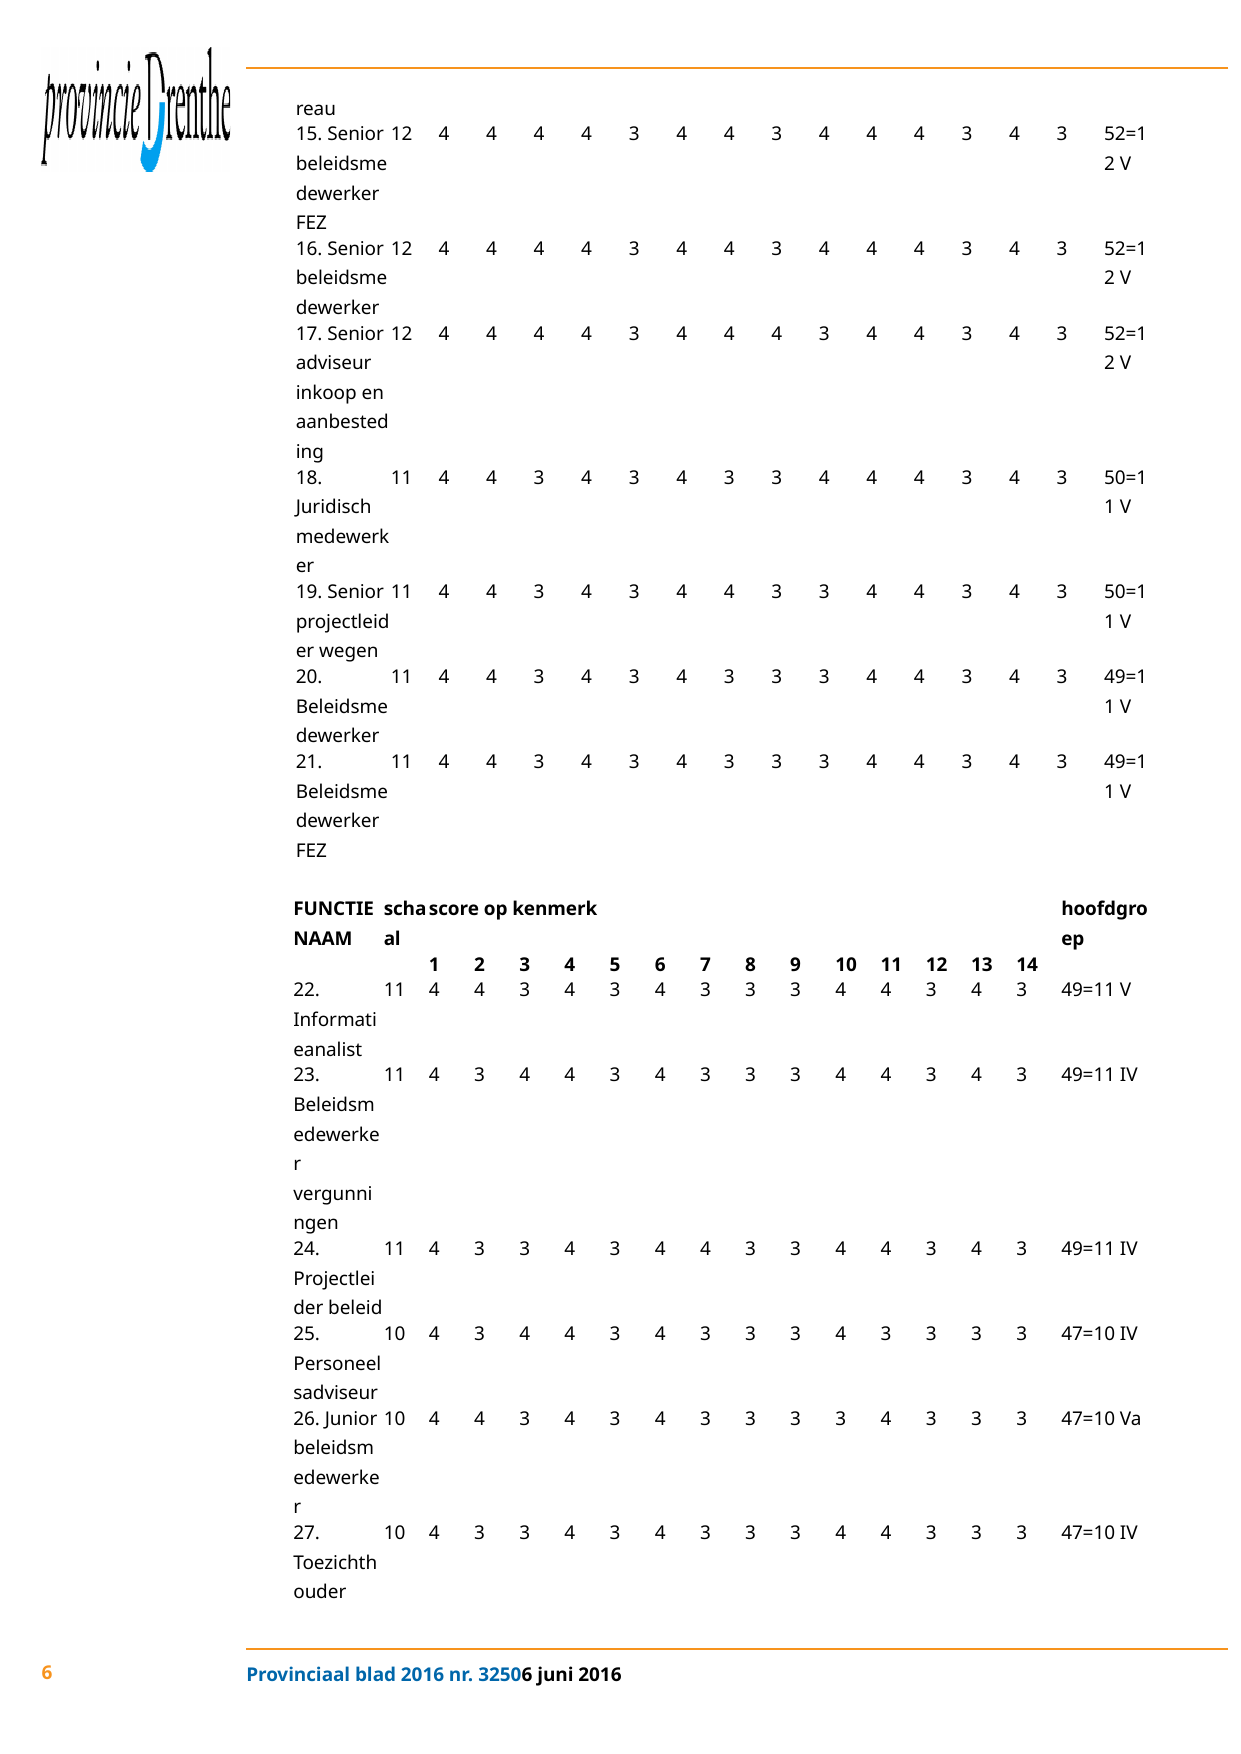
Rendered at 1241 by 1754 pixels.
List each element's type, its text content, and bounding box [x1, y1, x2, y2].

table_cell 4 [581, 235, 628, 320]
table_cell 4 [1009, 579, 1056, 663]
table_cell [1056, 95, 1104, 121]
table_cell reau [296, 95, 391, 121]
table_cell 3 [771, 579, 819, 663]
table_cell 4 [880, 1520, 926, 1604]
table_cell 11 [391, 464, 438, 578]
table_header schaal [384, 896, 429, 951]
table_cell 4 [486, 579, 533, 663]
table_cell 4 [724, 121, 771, 235]
table_cell 3 [1016, 1062, 1061, 1235]
table_cell 4 [676, 235, 723, 320]
table_cell 4 [866, 121, 914, 235]
table_cell 3 [790, 1062, 835, 1235]
table_cell [914, 95, 961, 121]
table_cell 3 [474, 1320, 519, 1405]
table_cell [724, 95, 771, 121]
table_cell 4 [724, 320, 771, 464]
table_cell 4 [533, 235, 581, 320]
table_cell 10 [384, 1320, 429, 1405]
table_cell [961, 95, 1009, 121]
table_cell 50=11 V [1104, 464, 1152, 578]
table_header score op kenmerk [429, 896, 1061, 951]
table_cell 12 [391, 235, 438, 320]
table_cell 14 [1016, 951, 1061, 977]
table_cell 4 [564, 1520, 609, 1604]
table_cell 3 [819, 663, 866, 748]
table_cell 50=11 V [1104, 579, 1152, 663]
table_cell 4 [655, 1062, 700, 1235]
table_cell [248, 1235, 293, 1320]
table_cell 3 [700, 1320, 745, 1405]
table_cell 3 [609, 1235, 654, 1320]
table_cell 3 [790, 1235, 835, 1320]
table_cell 19. Senior projectleider wegen [296, 579, 391, 663]
table_cell 4 [771, 320, 819, 464]
table_cell 4 [486, 235, 533, 320]
table_cell 4 [1009, 235, 1056, 320]
table_cell 4 [438, 663, 486, 748]
table_cell 4 [438, 748, 486, 863]
table_cell 3 [926, 1235, 971, 1320]
table_cell 11 [391, 579, 438, 663]
table_cell 3 [1016, 1520, 1061, 1604]
table_cell 4 [866, 579, 914, 663]
table_cell 1 [429, 951, 474, 977]
table_cell 3 [629, 464, 676, 578]
table_cell 4 [866, 464, 914, 578]
table_cell 3 [790, 1320, 835, 1405]
table_cell 4 [429, 1235, 474, 1320]
table_cell [581, 95, 628, 121]
table_cell 3 [519, 1520, 564, 1604]
table_cell 26. Junior beleidsmedewerker [293, 1405, 383, 1519]
table_cell 4 [519, 1062, 564, 1235]
table_cell [384, 951, 429, 977]
table_header [248, 896, 293, 951]
table_cell 4 [655, 1405, 700, 1519]
table_cell 18. Juridisch medewerker [296, 464, 391, 578]
table_cell 25. Personeelsadviseur [293, 1320, 383, 1405]
table_cell [248, 748, 296, 863]
table_cell 4 [971, 1062, 1016, 1235]
table_cell 20. Beleidsmedewerker [296, 663, 391, 748]
table_cell 4 [914, 748, 961, 863]
table_cell 13 [971, 951, 1016, 977]
table_cell 4 [486, 320, 533, 464]
table_cell 4 [429, 1320, 474, 1405]
table_cell 16. Senior beleidsmedewerker [296, 235, 391, 320]
table_cell 4 [819, 235, 866, 320]
table_cell 3 [519, 977, 564, 1062]
table_cell 4 [819, 121, 866, 235]
table_cell 4 [581, 579, 628, 663]
table_cell 3 [533, 464, 581, 578]
table_cell 3 [519, 1235, 564, 1320]
table_cell [1104, 95, 1152, 121]
table_cell 4 [676, 663, 723, 748]
table_cell 11 [391, 748, 438, 863]
table_cell 4 [655, 1235, 700, 1320]
table_cell 3 [745, 1062, 790, 1235]
table_cell 3 [629, 579, 676, 663]
table_cell 3 [474, 1062, 519, 1235]
table_cell 49=11 IV [1061, 1062, 1152, 1235]
table_cell 52=12 V [1104, 320, 1152, 464]
table_cell 3 [961, 748, 1009, 863]
table_cell 4 [1009, 121, 1056, 235]
table_cell 4 [866, 748, 914, 863]
table_cell 4 [880, 1062, 926, 1235]
table_cell 47=10 IV [1061, 1320, 1152, 1405]
table_cell 8 [745, 951, 790, 977]
table_cell 3 [771, 464, 819, 578]
table_cell 3 [1016, 1235, 1061, 1320]
table_cell 3 [961, 579, 1009, 663]
table_cell 3 [926, 1062, 971, 1235]
table_cell [248, 579, 296, 663]
table_cell 4 [581, 320, 628, 464]
table_cell 4 [866, 235, 914, 320]
table_cell 4 [564, 1235, 609, 1320]
table_cell 4 [564, 1062, 609, 1235]
table_cell 49=11 IV [1061, 1235, 1152, 1320]
table_cell 4 [581, 663, 628, 748]
table_cell 3 [533, 663, 581, 748]
table_cell 10 [384, 1520, 429, 1604]
table_cell 4 [429, 1405, 474, 1519]
table_cell 4 [914, 579, 961, 663]
table_cell 4 [914, 663, 961, 748]
table_cell 11 [384, 977, 429, 1062]
table_cell 4 [438, 121, 486, 235]
table_cell [771, 95, 819, 121]
table_cell 3 [819, 320, 866, 464]
table_cell 3 [835, 1405, 880, 1519]
table_cell 3 [771, 235, 819, 320]
table_cell 3 [629, 663, 676, 748]
table_cell 4 [724, 235, 771, 320]
table_cell 11 [384, 1062, 429, 1235]
table_cell 4 [700, 1235, 745, 1320]
table_cell 3 [700, 977, 745, 1062]
table_cell 2 [474, 951, 519, 977]
table_cell 3 [961, 663, 1009, 748]
table_cell 47=10 IV [1061, 1520, 1152, 1604]
table_cell [248, 235, 296, 320]
table_cell 3 [880, 1320, 926, 1405]
table_cell 3 [1016, 1320, 1061, 1405]
table_cell 4 [564, 1405, 609, 1519]
table_cell 3 [771, 121, 819, 235]
table_cell [676, 95, 723, 121]
table_cell 4 [486, 464, 533, 578]
table_cell 4 [438, 320, 486, 464]
table_cell [248, 1520, 293, 1604]
table_cell 7 [700, 951, 745, 977]
table_cell 3 [961, 121, 1009, 235]
table_cell 3 [1056, 663, 1104, 748]
table_cell 3 [1056, 464, 1104, 578]
table_cell 4 [1009, 320, 1056, 464]
table_cell 4 [880, 977, 926, 1062]
table_cell 15. Senior beleidsmedewerker FEZ [296, 121, 391, 235]
table_cell 3 [1056, 748, 1104, 863]
table_cell 4 [474, 1405, 519, 1519]
table_cell 3 [745, 1520, 790, 1604]
table_cell 4 [1009, 663, 1056, 748]
table_cell [486, 95, 533, 121]
table_cell 3 [971, 1520, 1016, 1604]
table_cell 27. Toezichthouder [293, 1520, 383, 1604]
table_cell 5 [609, 951, 654, 977]
table_cell 3 [724, 464, 771, 578]
table_cell [1009, 95, 1056, 121]
table_cell 4 [866, 663, 914, 748]
table_cell 4 [581, 121, 628, 235]
table_cell 4 [533, 121, 581, 235]
table_cell 3 [609, 1320, 654, 1405]
table_cell 3 [745, 977, 790, 1062]
table_cell 3 [474, 1235, 519, 1320]
table_cell [248, 464, 296, 578]
table_cell 4 [655, 977, 700, 1062]
table_cell [248, 663, 296, 748]
table_cell 52=12 V [1104, 121, 1152, 235]
table_header hoofdgroep [1061, 896, 1152, 951]
table_cell 4 [676, 320, 723, 464]
table_cell 4 [880, 1235, 926, 1320]
table_cell 3 [629, 320, 676, 464]
table_cell 10 [384, 1405, 429, 1519]
table_cell 3 [519, 1405, 564, 1519]
table_cell 4 [866, 320, 914, 464]
table_cell 3 [819, 748, 866, 863]
table_cell 3 [790, 1405, 835, 1519]
table_cell 4 [835, 1062, 880, 1235]
table_cell 3 [745, 1235, 790, 1320]
table_cell [819, 95, 866, 121]
table_cell 12 [926, 951, 971, 977]
table_cell 4 [676, 748, 723, 863]
table_cell 4 [655, 1520, 700, 1604]
table_cell 3 [474, 1520, 519, 1604]
table_cell 3 [519, 951, 564, 977]
table_cell 11 [880, 951, 926, 977]
table_cell 3 [926, 1520, 971, 1604]
table_cell 4 [519, 1320, 564, 1405]
table_cell 24. Projectleider beleid [293, 1235, 383, 1320]
table_cell 3 [1056, 579, 1104, 663]
table_cell 3 [790, 1520, 835, 1604]
table_cell 4 [1009, 464, 1056, 578]
table_cell 3 [700, 1062, 745, 1235]
table_cell 4 [438, 464, 486, 578]
table_cell 4 [819, 464, 866, 578]
table_cell 3 [533, 579, 581, 663]
table_cell 3 [1056, 121, 1104, 235]
table_cell [248, 320, 296, 464]
table_cell [248, 1062, 293, 1235]
table_cell 3 [700, 1405, 745, 1519]
table_cell 4 [676, 121, 723, 235]
table_cell 3 [745, 1320, 790, 1405]
table_cell 3 [971, 1320, 1016, 1405]
table_cell 4 [486, 748, 533, 863]
table_cell 3 [771, 663, 819, 748]
table_cell 3 [629, 235, 676, 320]
table_cell 4 [676, 579, 723, 663]
table_cell 4 [474, 977, 519, 1062]
table_cell 4 [724, 579, 771, 663]
table_cell 3 [1016, 1405, 1061, 1519]
table_cell 17. Senior adviseur inkoop en aanbesteding [296, 320, 391, 464]
table_cell 4 [581, 748, 628, 863]
table_cell 4 [429, 1520, 474, 1604]
table_cell 3 [926, 1320, 971, 1405]
table_cell [629, 95, 676, 121]
table_cell [248, 951, 293, 977]
table_cell 10 [835, 951, 880, 977]
table_cell [293, 951, 383, 977]
table_cell 3 [971, 1405, 1016, 1519]
picture [41, 47, 231, 172]
table_cell 4 [835, 1520, 880, 1604]
table_cell [1061, 951, 1152, 977]
table_cell 49=11 V [1104, 748, 1152, 863]
table_cell 4 [835, 1235, 880, 1320]
table_cell 3 [609, 1405, 654, 1519]
table_cell 4 [429, 1062, 474, 1235]
table_cell [248, 977, 293, 1062]
table_cell 3 [609, 1520, 654, 1604]
table_cell 3 [790, 977, 835, 1062]
table_cell 4 [1009, 748, 1056, 863]
table_cell 4 [564, 977, 609, 1062]
table_cell 4 [971, 977, 1016, 1062]
table_cell 4 [971, 1235, 1016, 1320]
table_cell 3 [724, 748, 771, 863]
table_cell 3 [819, 579, 866, 663]
table_cell 3 [724, 663, 771, 748]
table_cell 3 [961, 320, 1009, 464]
table_cell 21. Beleidsmedewerker FEZ [296, 748, 391, 863]
table_cell 11 [391, 663, 438, 748]
table_header FUNCTIENAAM [293, 896, 383, 951]
table_cell [248, 1320, 293, 1405]
table_cell 4 [676, 464, 723, 578]
table_cell [248, 121, 296, 235]
table_cell 4 [914, 320, 961, 464]
table_cell 4 [438, 579, 486, 663]
table_cell 3 [961, 464, 1009, 578]
table_cell 52=12 V [1104, 235, 1152, 320]
table_cell 4 [581, 464, 628, 578]
table_cell [248, 1405, 293, 1519]
table_cell 3 [961, 235, 1009, 320]
table_cell 23. Beleidsmedewerker vergunningen [293, 1062, 383, 1235]
table_cell 3 [926, 977, 971, 1062]
table_cell [533, 95, 581, 121]
table_cell 4 [914, 121, 961, 235]
table_cell 4 [486, 121, 533, 235]
table_cell 4 [655, 1320, 700, 1405]
table_cell 4 [835, 1320, 880, 1405]
table_cell 4 [835, 977, 880, 1062]
table_cell 4 [564, 951, 609, 977]
table_cell 49=11 V [1061, 977, 1152, 1062]
table_cell [866, 95, 914, 121]
table_cell 3 [533, 748, 581, 863]
table_cell 4 [486, 663, 533, 748]
table_cell 47=10 Va [1061, 1405, 1152, 1519]
table_cell [248, 95, 296, 121]
table_cell 6 [655, 951, 700, 977]
table_cell 4 [564, 1320, 609, 1405]
table_cell 12 [391, 121, 438, 235]
table_cell 4 [438, 235, 486, 320]
table_cell 12 [391, 320, 438, 464]
table_cell 4 [429, 977, 474, 1062]
table_cell 4 [533, 320, 581, 464]
table_cell 4 [914, 464, 961, 578]
table_cell 3 [745, 1405, 790, 1519]
table_cell [391, 95, 438, 121]
table_cell 22. Informatieanalist [293, 977, 383, 1062]
table_cell 11 [384, 1235, 429, 1320]
table_cell 3 [629, 121, 676, 235]
table_cell 3 [926, 1405, 971, 1519]
table_cell 3 [1056, 320, 1104, 464]
table_cell 3 [629, 748, 676, 863]
table_cell 4 [914, 235, 961, 320]
table_cell 49=11 V [1104, 663, 1152, 748]
table_cell 4 [880, 1405, 926, 1519]
table_cell 9 [790, 951, 835, 977]
table_cell 3 [700, 1520, 745, 1604]
table_cell 3 [1056, 235, 1104, 320]
table_cell [438, 95, 486, 121]
table_cell 3 [609, 977, 654, 1062]
table_cell 3 [609, 1062, 654, 1235]
table_cell 3 [771, 748, 819, 863]
table_cell 3 [1016, 977, 1061, 1062]
